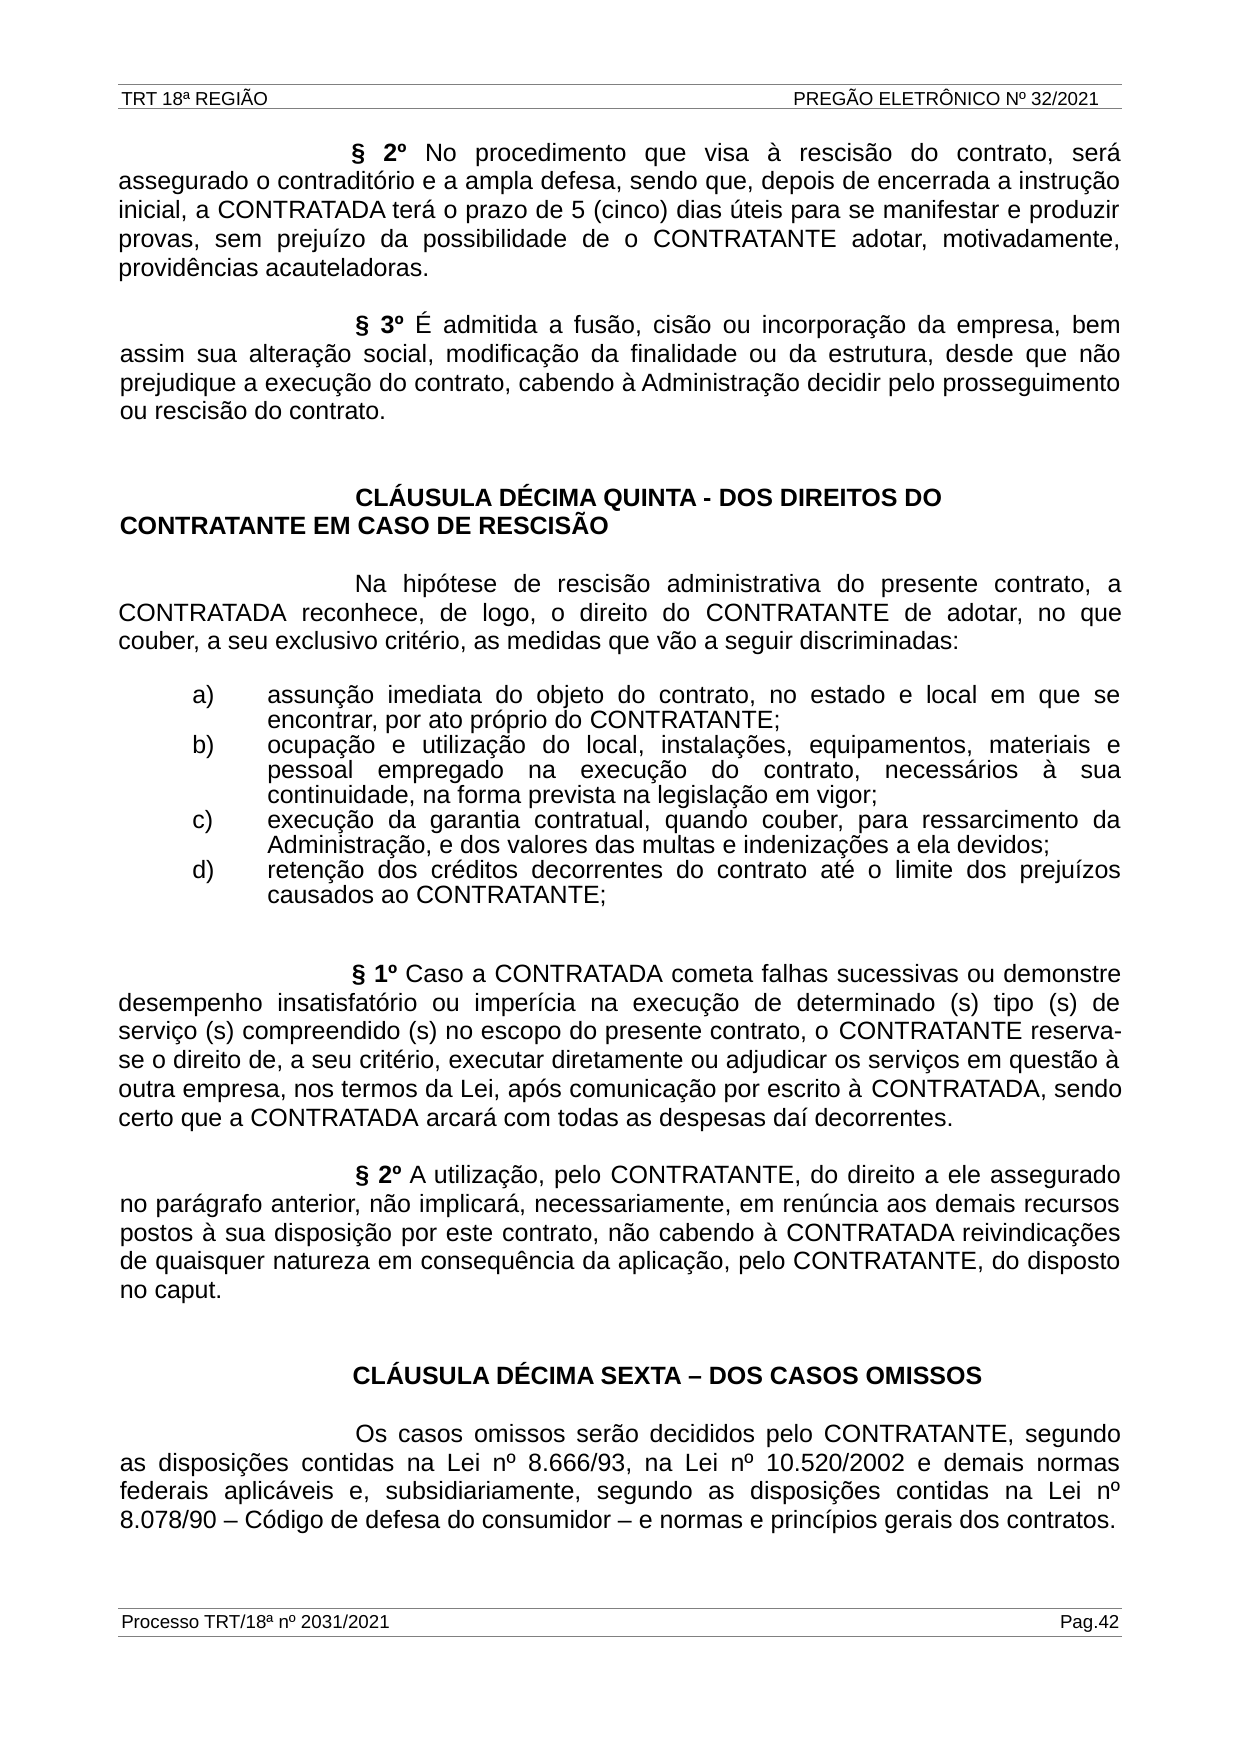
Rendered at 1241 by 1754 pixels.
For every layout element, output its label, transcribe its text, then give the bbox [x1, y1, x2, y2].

text CLÁUSULA DÉCIMA QUINTA - DOS DIREITOS DO CONTRATANTE EM CASO DE RESCISÃO [119, 482, 1122, 540]
list retenção dos créditos decorrentes do contrato até o limite dos prejuízos causados ao CONTRATANTE; [192, 859, 1122, 909]
text CLÁUSULA DÉCIMA SEXTA – DOS CASOS OMISSOS [118, 1361, 1122, 1390]
list execução da garantia contratual, quando couber, para ressarcimento da Administração, e dos valores das multas e indenizações a ela devidos; [192, 809, 1122, 859]
text § 2º A utilização, pelo CONTRATANTE, do direito a ele assegurado no parágrafo anterior, não implicará, necessariamente, em renúncia aos demais recursos postos à sua disposição por este contrato, não cabendo à CONTRATADA reivindicações de quaisquer natureza em consequência da aplicação, pelo CONTRATANTE, do disposto no caput. [119, 1160, 1122, 1304]
text Os casos omissos serão decididos pelo CONTRATANTE, segundo as disposições contidas na Lei nº 8.666/93, na Lei nº 10.520/2002 e demais normas federais aplicáveis e, subsidiariamente, segundo as disposições contidas na Lei nº 8.078/90 – Código de defesa do consumidor – e normas e princípios gerais dos contratos. [119, 1419, 1122, 1534]
text § 2º No procedimento que visa à rescisão do contrato, será assegurado o contraditório e a ampla defesa, sendo que, depois de encerrada a instrução inicial, a CONTRATADA terá o prazo de 5 (cinco) dias úteis para se manifestar e produzir provas, sem prejuízo da possibilidade de o CONTRATANTE adotar, motivadamente, providências acauteladoras. [118, 137, 1122, 281]
list assunção imediata do objeto do contrato, no estado e local em que se encontrar, por ato próprio do CONTRATANTE; [192, 684, 1122, 734]
list ocupação e utilização do local, instalações, equipamentos, materiais e pessoal empregado na execução do contrato, necessários à sua continuidade, na forma prevista na legislação em vigor; [192, 734, 1122, 809]
text Na hipótese de rescisão administrativa do presente contrato, a CONTRATADA reconhece, de logo, o direito do CONTRATANTE de adotar, no que couber, a seu exclusivo critério, as medidas que vão a seguir discriminadas: [118, 569, 1122, 655]
text § 3º É admitida a fusão, cisão ou incorporação da empresa, bem assim sua alteração social, modificação da finalidade ou da estrutura, desde que não prejudique a execução do contrato, cabendo à Administração decidir pelo prosseguimento ou rescisão do contrato. [119, 310, 1122, 425]
text § 1º Caso a CONTRATADA cometa falhas sucessivas ou demonstre desempenho insatisfatório ou imperícia na execução de determinado (s) tipo (s) de serviço (s) compreendido (s) no escopo do presente contrato, o CONTRATANTE reserva-se o direito de, a seu critério, executar diretamente ou adjudicar os serviços em questão à outra empresa, nos termos da Lei, após comunicação por escrito à CONTRATADA, sendo certo que a CONTRATADA arcará com todas as despesas daí decorrentes. [118, 959, 1122, 1131]
